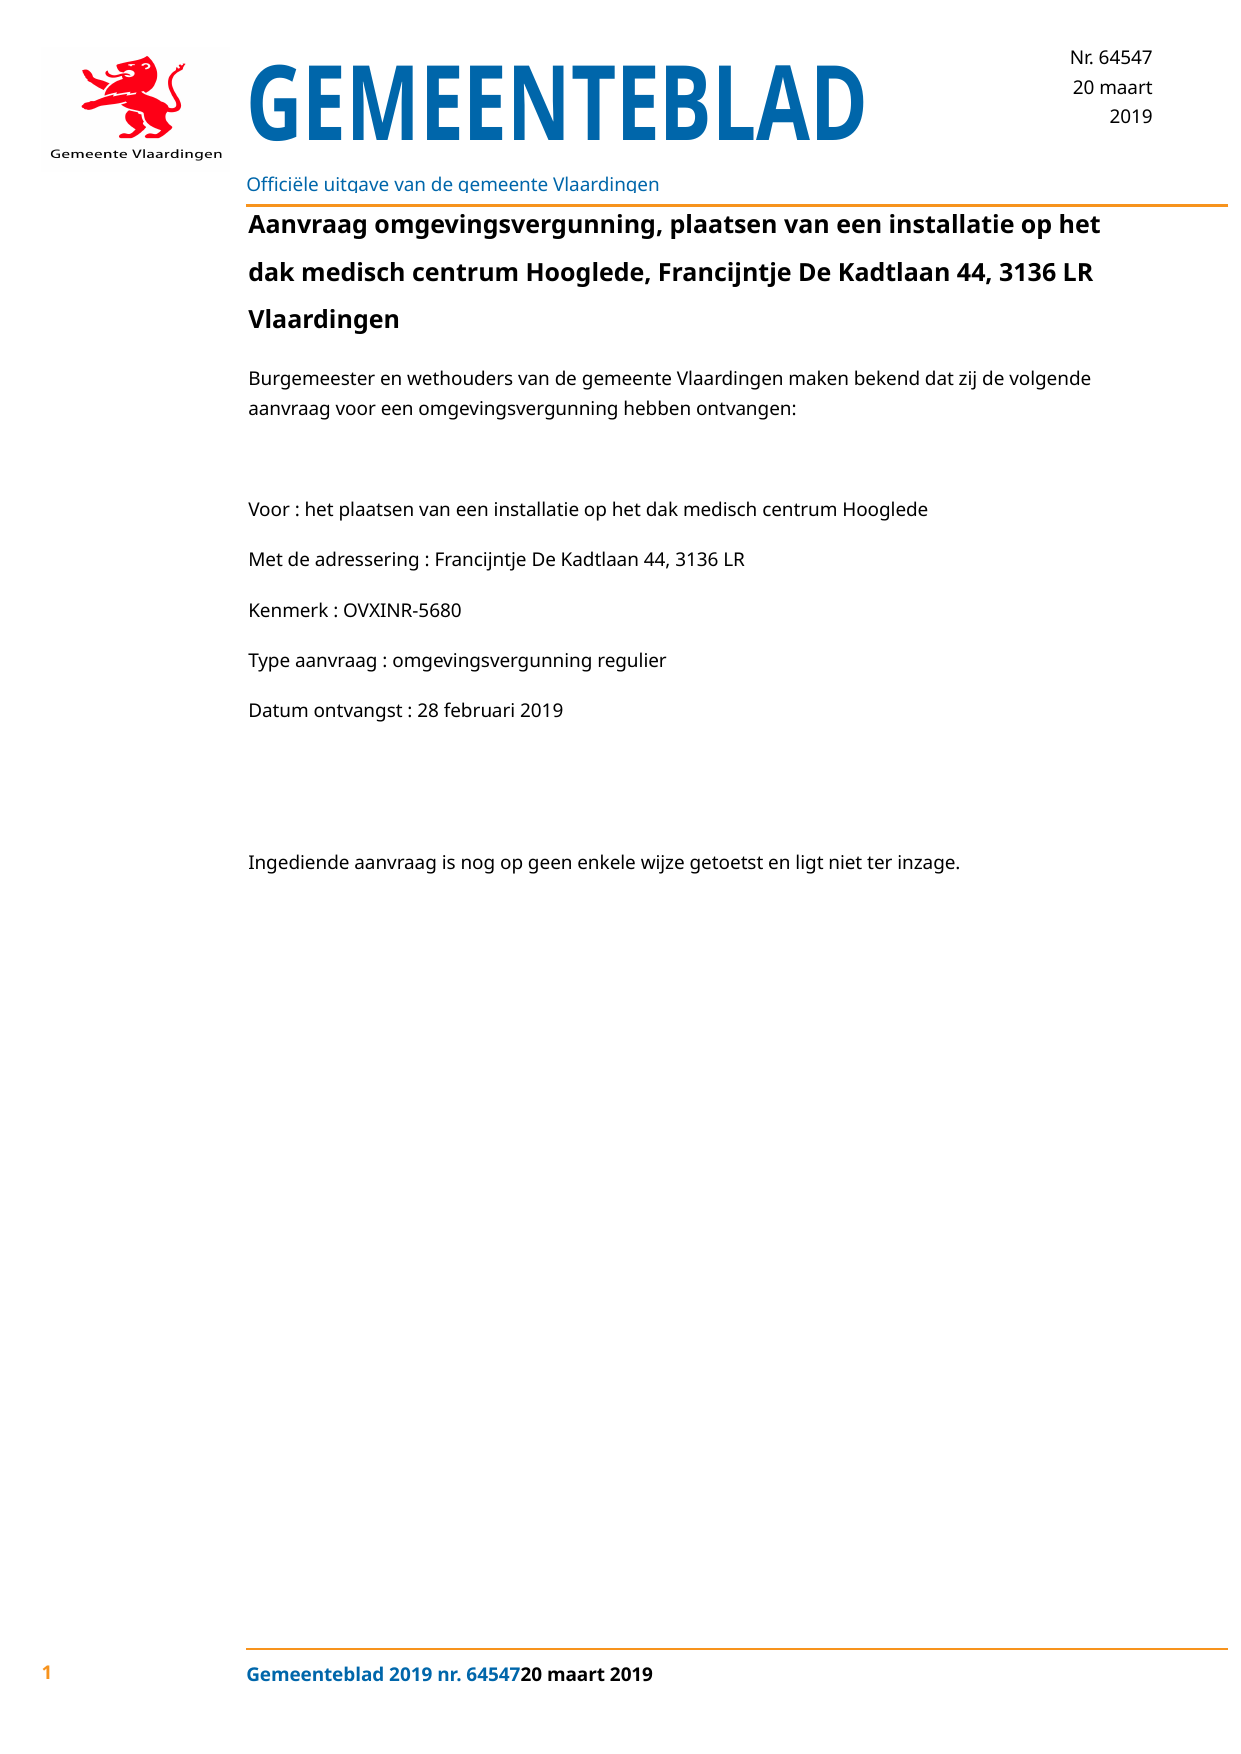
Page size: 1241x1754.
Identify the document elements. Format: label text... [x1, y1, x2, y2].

text Datum ontvangst : 28 februari 2019 [248, 698, 1152, 723]
text Type aanvraag : omgevingsvergunning regulier [248, 647, 1152, 673]
text Kenmerk : OVXINR-5680 [248, 597, 1152, 622]
text Burgemeester en wethouders van de gemeente Vlaardingen maken bekend dat zij de volgende aanvraag voor een omgevingsvergunning hebben ontvangen: [248, 366, 1152, 421]
picture [41, 47, 231, 172]
text Aanvraag omgevingsvergunning, plaatsen van een installatie op het dak medisch centrum Hooglede, Francijntje De Kadtlaan 44, 3136 LR Vlaardingen [248, 207, 1152, 336]
text Voor : het plaatsen van een installatie op het dak medisch centrum Hooglede [248, 496, 1152, 522]
text Ingediende aanvraag is nog op geen enkele wijze getoetst en ligt niet ter inzage. [248, 849, 1152, 874]
text Met de adressering : Francijntje De Kadtlaan 44, 3136 LR [248, 546, 1152, 572]
